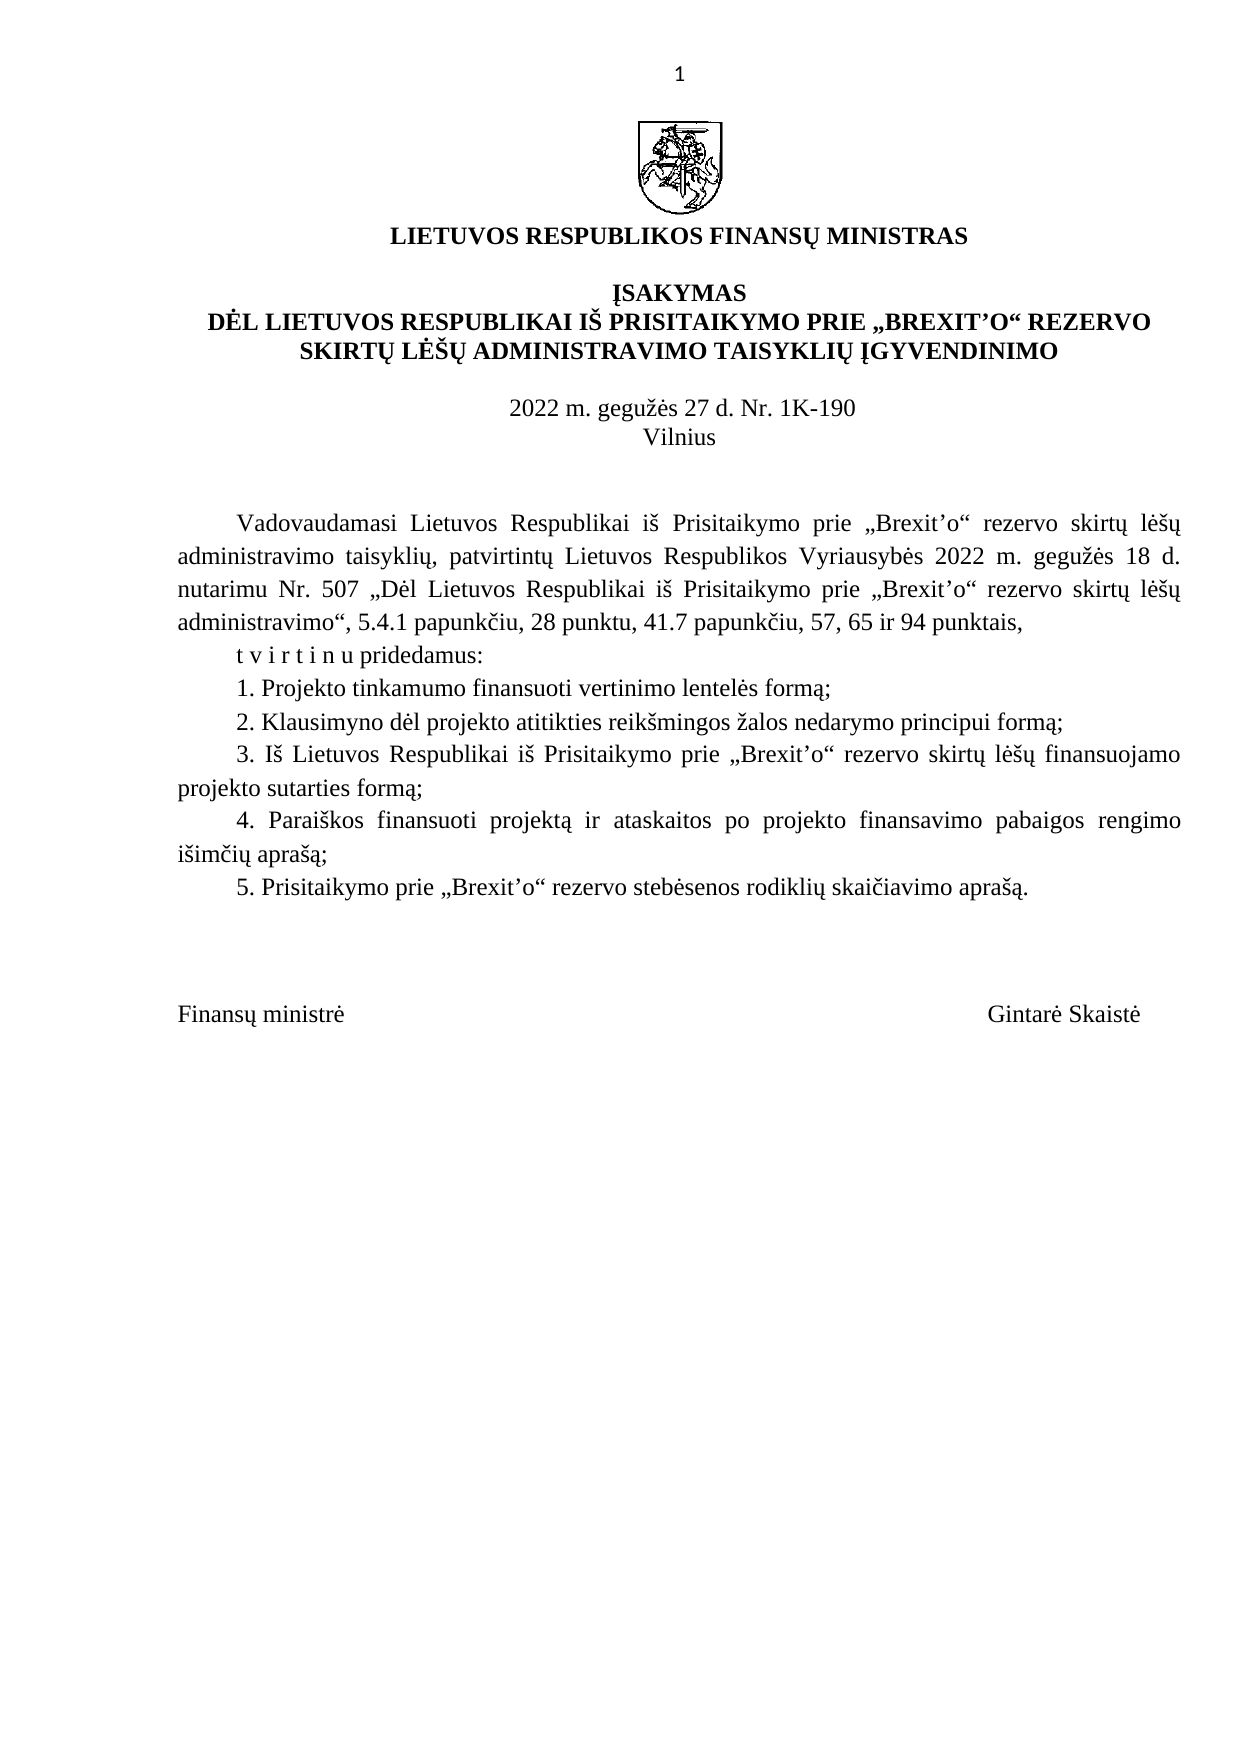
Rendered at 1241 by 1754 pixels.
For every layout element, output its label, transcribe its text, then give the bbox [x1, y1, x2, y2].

text 4. Paraiškos finansuoti projektą ir ataskaitos po projekto finansavimo pabaigos rengimo išimčių aprašą; [177, 806, 1181, 867]
text 5. Prisitaikymo prie „Brexit’o“ rezervo stebėsenos rodiklių skaičiavimo aprašą. [177, 872, 1181, 900]
text ĮSAKYMAS [177, 278, 1181, 307]
text 1. Projekto tinkamumo finansuoti vertinimo lentelės formą; [177, 673, 1181, 702]
text DĖL LIETUVOS RESPUBLIKAI IŠ PRISITAIKYMO PRIE „BREXIT’O“ REZERVO SKIRTŲ LĖŠŲ ADMINISTRAVIMO TAISYKLIŲ ĮGYVENDINIMO [177, 307, 1181, 365]
text 2022 m. gegužės 27 d. Nr. 1K-190 [177, 393, 1181, 422]
text Vadovaudamasi Lietuvos Respublikai iš Prisitaikymo prie „Brexit’o“ rezervo skirtų lėšų administravimo taisyklių, patvirtintų Lietuvos Respublikos Vyriausybės 2022 m. gegužės 18 d. nutarimu Nr. 507 „Dėl Lietuvos Respublikai iš Prisitaikymo prie „Brexit’o“ rezervo skirtų lėšų administravimo“, 5.4.1 papunkčiu, 28 punktu, 41.7 papunkčiu, 57, 65 ir 94 punktais, [177, 508, 1181, 636]
text Vilnius [177, 422, 1181, 451]
text 2. Klausimyno dėl projekto atitikties reikšmingos žalos nedarymo principui formą; [177, 707, 1181, 735]
text Finansų ministrė Gintarė Skaistė [177, 999, 1181, 1028]
text LIETUVOS RESPUBLIKOS FINANSŲ MINISTRAS [177, 221, 1181, 250]
text 3. Iš Lietuvos Respublikai iš Prisitaikymo prie „Brexit’o“ rezervo skirtų lėšų finansuojamo projekto sutarties formą; [177, 739, 1181, 801]
text t v i r t i n u pridedamus: [177, 641, 1181, 669]
